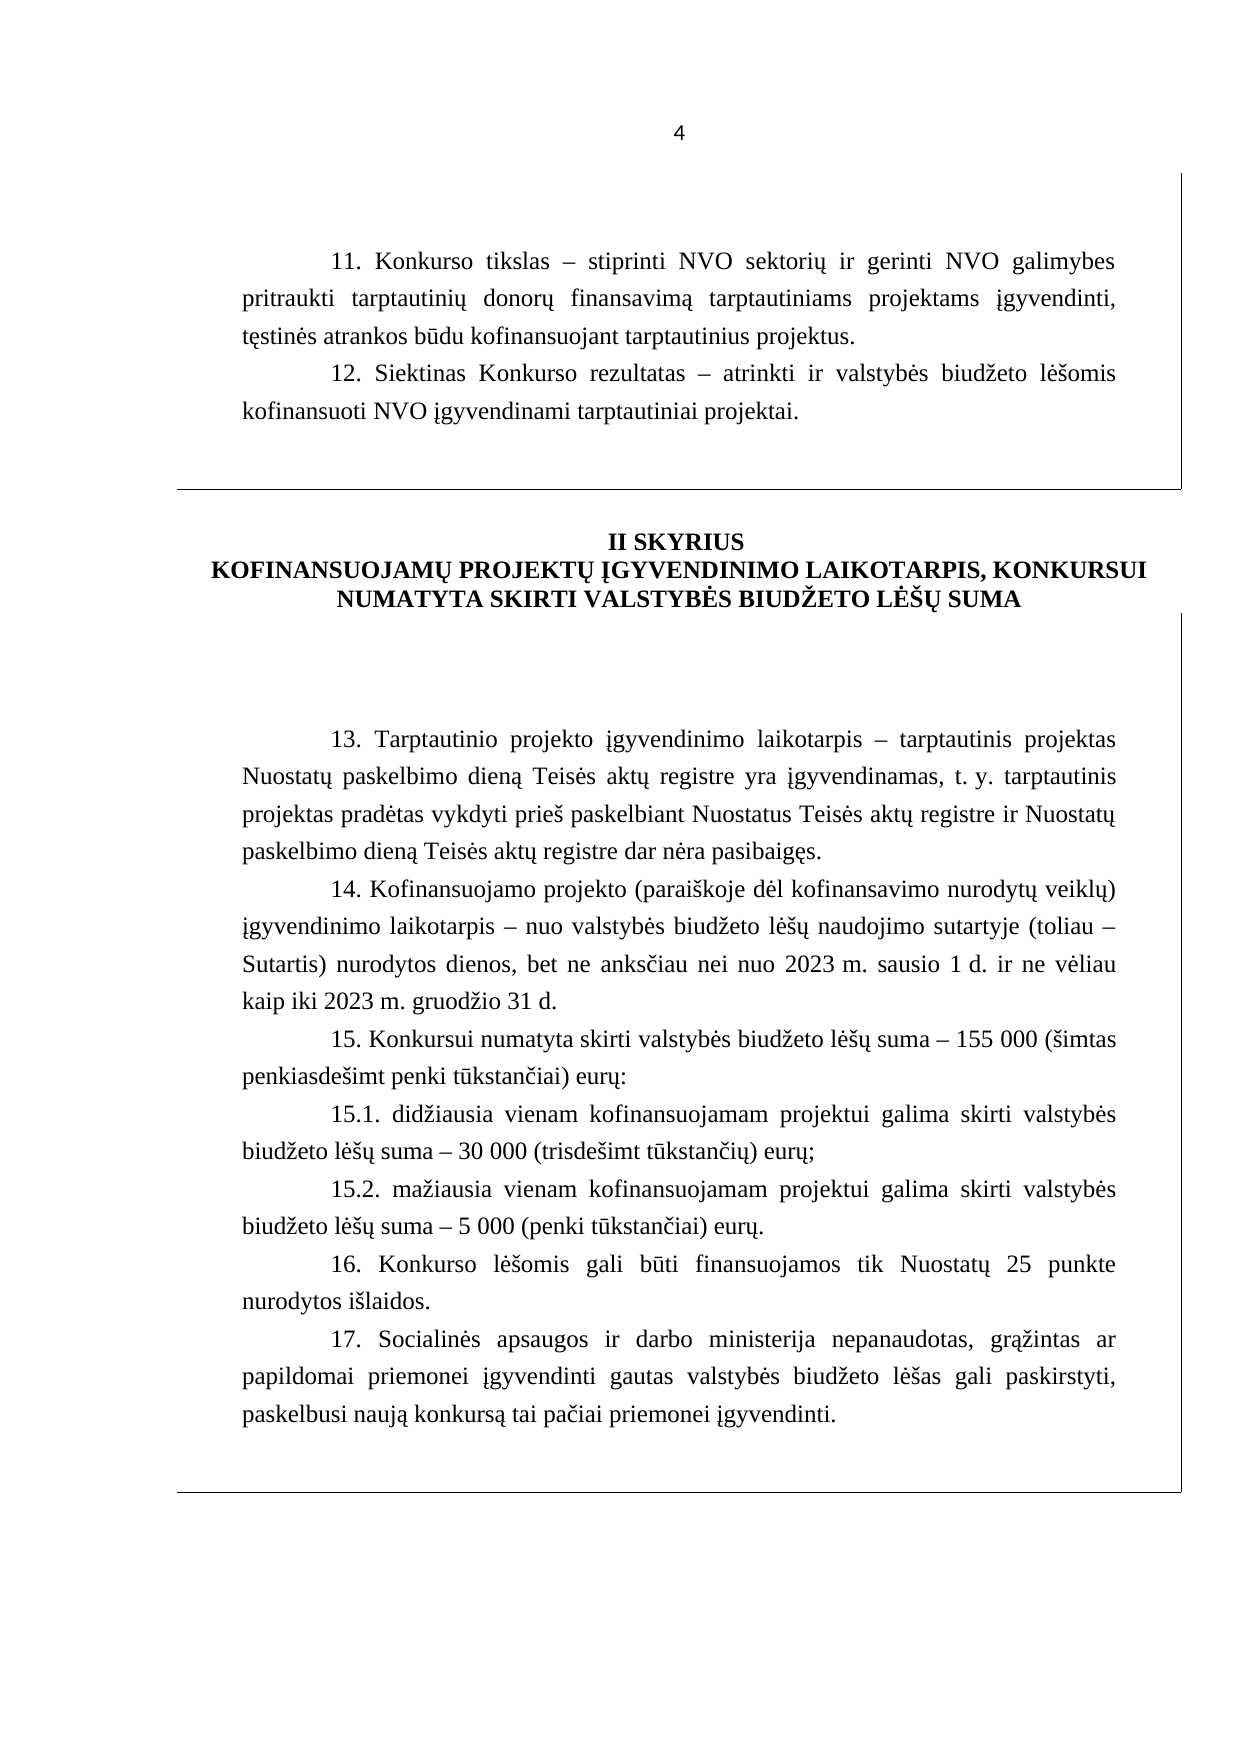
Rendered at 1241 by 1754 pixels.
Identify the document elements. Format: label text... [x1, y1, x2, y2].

text 16. Konkurso lėšomis gali būti finansuojamos tik Nuostatų 25 punkte nurodytos išlaidos. [177, 1240, 1181, 1315]
text II SKYRIUS [177, 527, 1181, 555]
text 14. Kofinansuojamo projekto (paraiškoje dėl kofinansavimo nurodytų veiklų) įgyvendinimo laikotarpis – nuo valstybės biudžeto lėšų naudojimo sutartyje (toliau – Sutartis) nurodytos dienos, bet ne anksčiau nei nuo 2023 m. sausio 1 d. ir ne vėliau kaip iki 2023 m. gruodžio 31 d. [177, 865, 1181, 1015]
text 15. Konkursui numatyta skirti valstybės biudžeto lėšų suma – 155 000 (šimtas penkiasdešimt penki tūkstančiai) eurų: [177, 1015, 1181, 1090]
text 15.1. didžiausia vienam kofinansuojamam projektui galima skirti valstybės biudžeto lėšų suma – 30 000 (trisdešimt tūkstančių) eurų; [177, 1090, 1181, 1165]
text kofinansuojamų PROJEKTŲ ĮGYVENDINIMO LAIKOTARPIS, KONKURSUI NUMATYTA SKIRTI VALSTYBĖS BIUDŽETO LĖŠŲ SUMA [177, 555, 1181, 613]
text 15.2. mažiausia vienam kofinansuojamam projektui galima skirti valstybės biudžeto lėšų suma – 5 000 (penki tūkstančiai) eurų. [177, 1165, 1181, 1240]
text 13. Tarptautinio projekto įgyvendinimo laikotarpis – tarptautinis projektas Nuostatų paskelbimo dieną Teisės aktų registre yra įgyvendinamas, t. y. tarptautinis projektas pradėtas vykdyti prieš paskelbiant Nuostatus Teisės aktų registre ir Nuostatų paskelbimo dieną Teisės aktų registre dar nėra pasibaigęs. [177, 715, 1181, 865]
text 11. Konkurso tikslas – stiprinti NVO sektorių ir gerinti NVO galimybes pritraukti tarptautinių donorų finansavimą tarptautiniams projektams įgyvendinti, tęstinės atrankos būdu kofinansuojant tarptautinius projektus. [177, 172, 1181, 349]
text 17. Socialinės apsaugos ir darbo ministerija nepanaudotas, grąžintas ar papildomai priemonei įgyvendinti gautas valstybės biudžeto lėšas gali paskirstyti, paskelbusi naują konkursą tai pačiai priemonei įgyvendinti. [177, 1315, 1181, 1492]
text 12. Siektinas Konkurso rezultatas – atrinkti ir valstybės biudžeto lėšomis kofinansuoti NVO įgyvendinami tarptautiniai projektai. [177, 349, 1181, 489]
